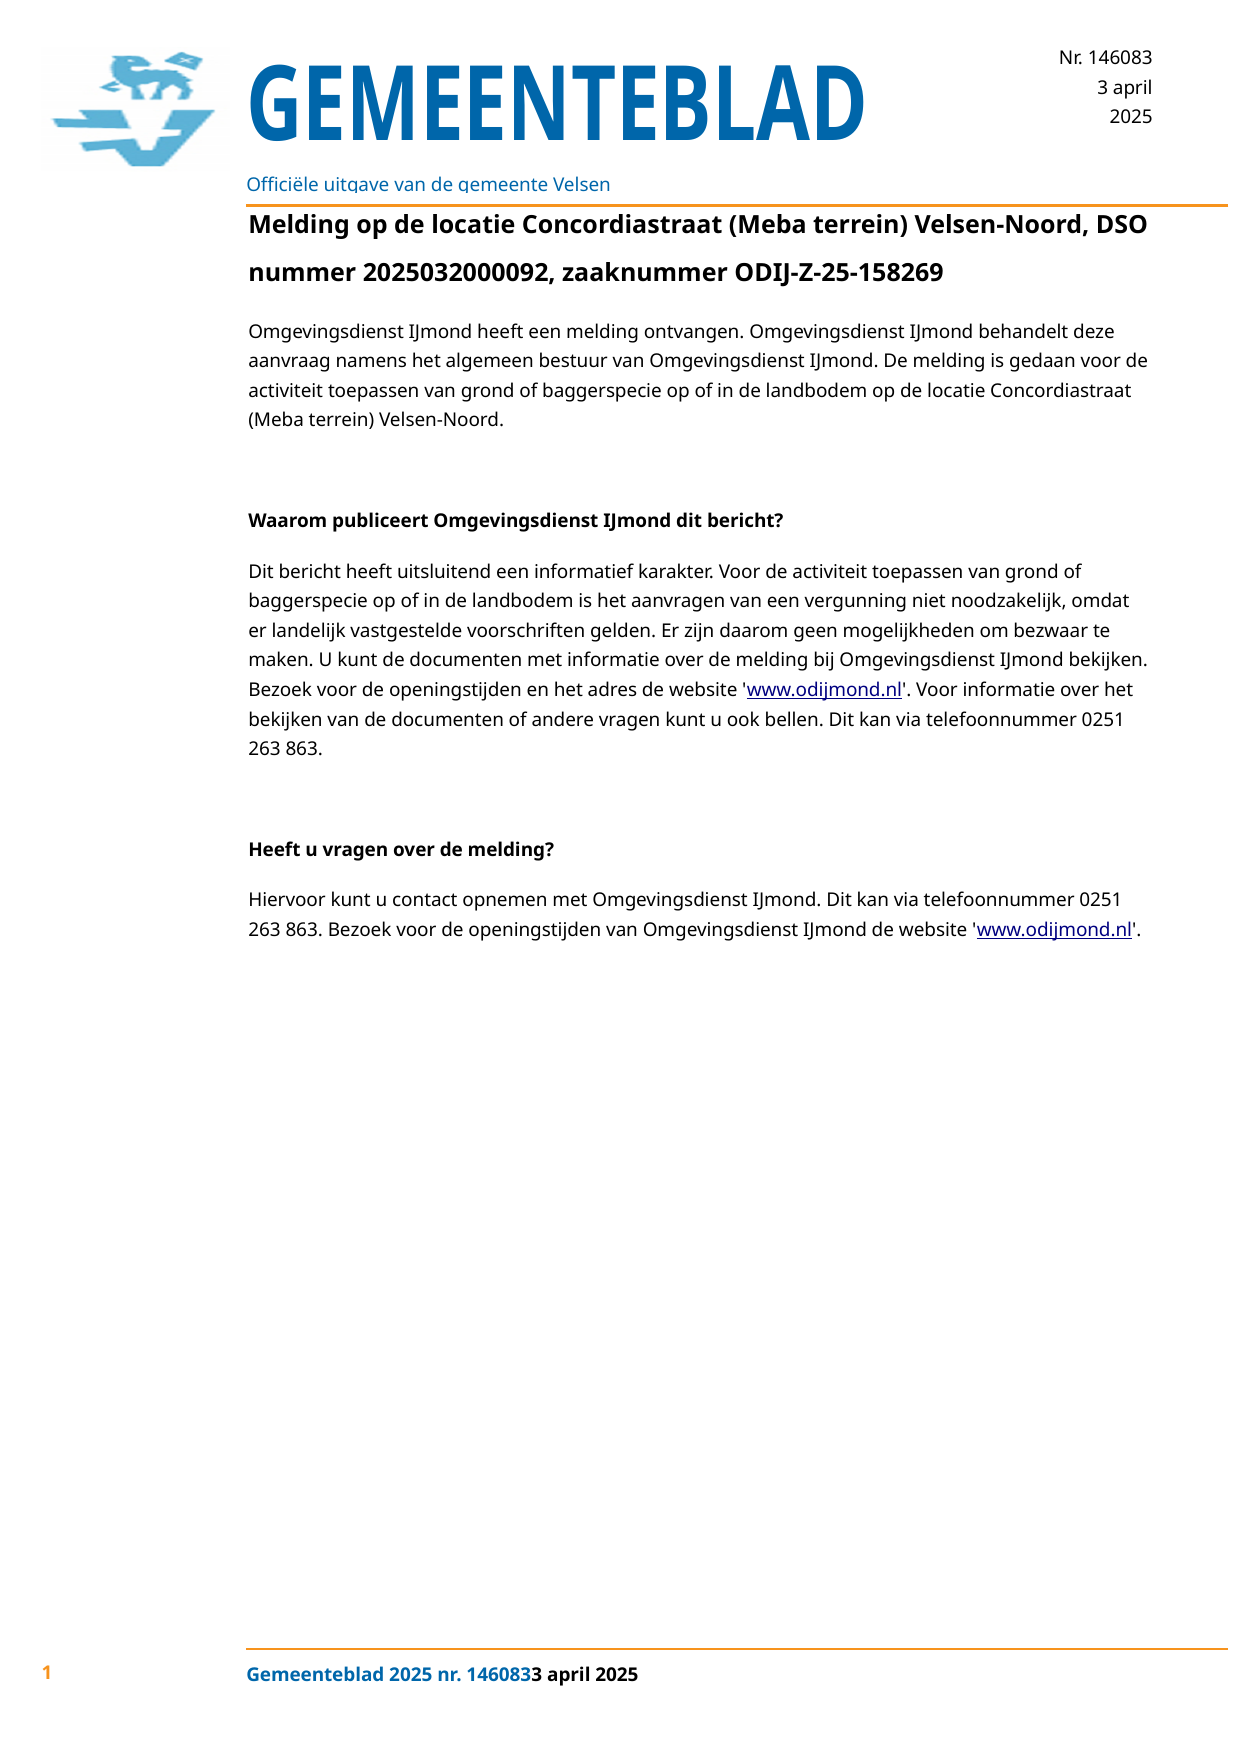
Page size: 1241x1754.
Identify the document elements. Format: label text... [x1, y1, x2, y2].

text Hiervoor kunt u contact opnemen met Omgevingsdienst IJmond. Dit kan via telefoonnummer 0251 263 863. Bezoek voor de openingstijden van Omgevingsdienst IJmond de website 'www.odijmond.nl'. [248, 887, 1152, 942]
text Melding op de locatie Concordiastraat (Meba terrein) Velsen-Noord, DSO nummer 2025032000092, zaaknummer ODIJ-Z-25-158269 [248, 207, 1152, 288]
text Heeft u vragen over de melding? [248, 836, 1152, 862]
text Omgevingsdienst IJmond heeft een melding ontvangen. Omgevingsdienst IJmond behandelt deze aanvraag namens het algemeen bestuur van Omgevingsdienst IJmond. De melding is gedaan voor de activiteit toepassen van grond of baggerspecie op of in de landbodem op de locatie Concordiastraat (Meba terrein) Velsen-Noord. [248, 318, 1152, 432]
text Waarom publiceert Omgevingsdienst IJmond dit bericht? [248, 507, 1152, 533]
picture [41, 47, 231, 172]
text Dit bericht heeft uitsluitend een informatief karakter. Voor de activiteit toepassen van grond of baggerspecie op of in de landbodem is het aanvragen van een vergunning niet noodzakelijk, omdat er landelijk vastgestelde voorschriften gelden. Er zijn daarom geen mogelijkheden om bezwaar te maken. U kunt de documenten met informatie over de melding bij Omgevingsdienst IJmond bekijken. Bezoek voor de openingstijden en het adres de website 'www.odijmond.nl'. Voor informatie over het bekijken van de documenten of andere vragen kunt u ook bellen. Dit kan via telefoonnummer 0251 263 863. [248, 558, 1152, 761]
